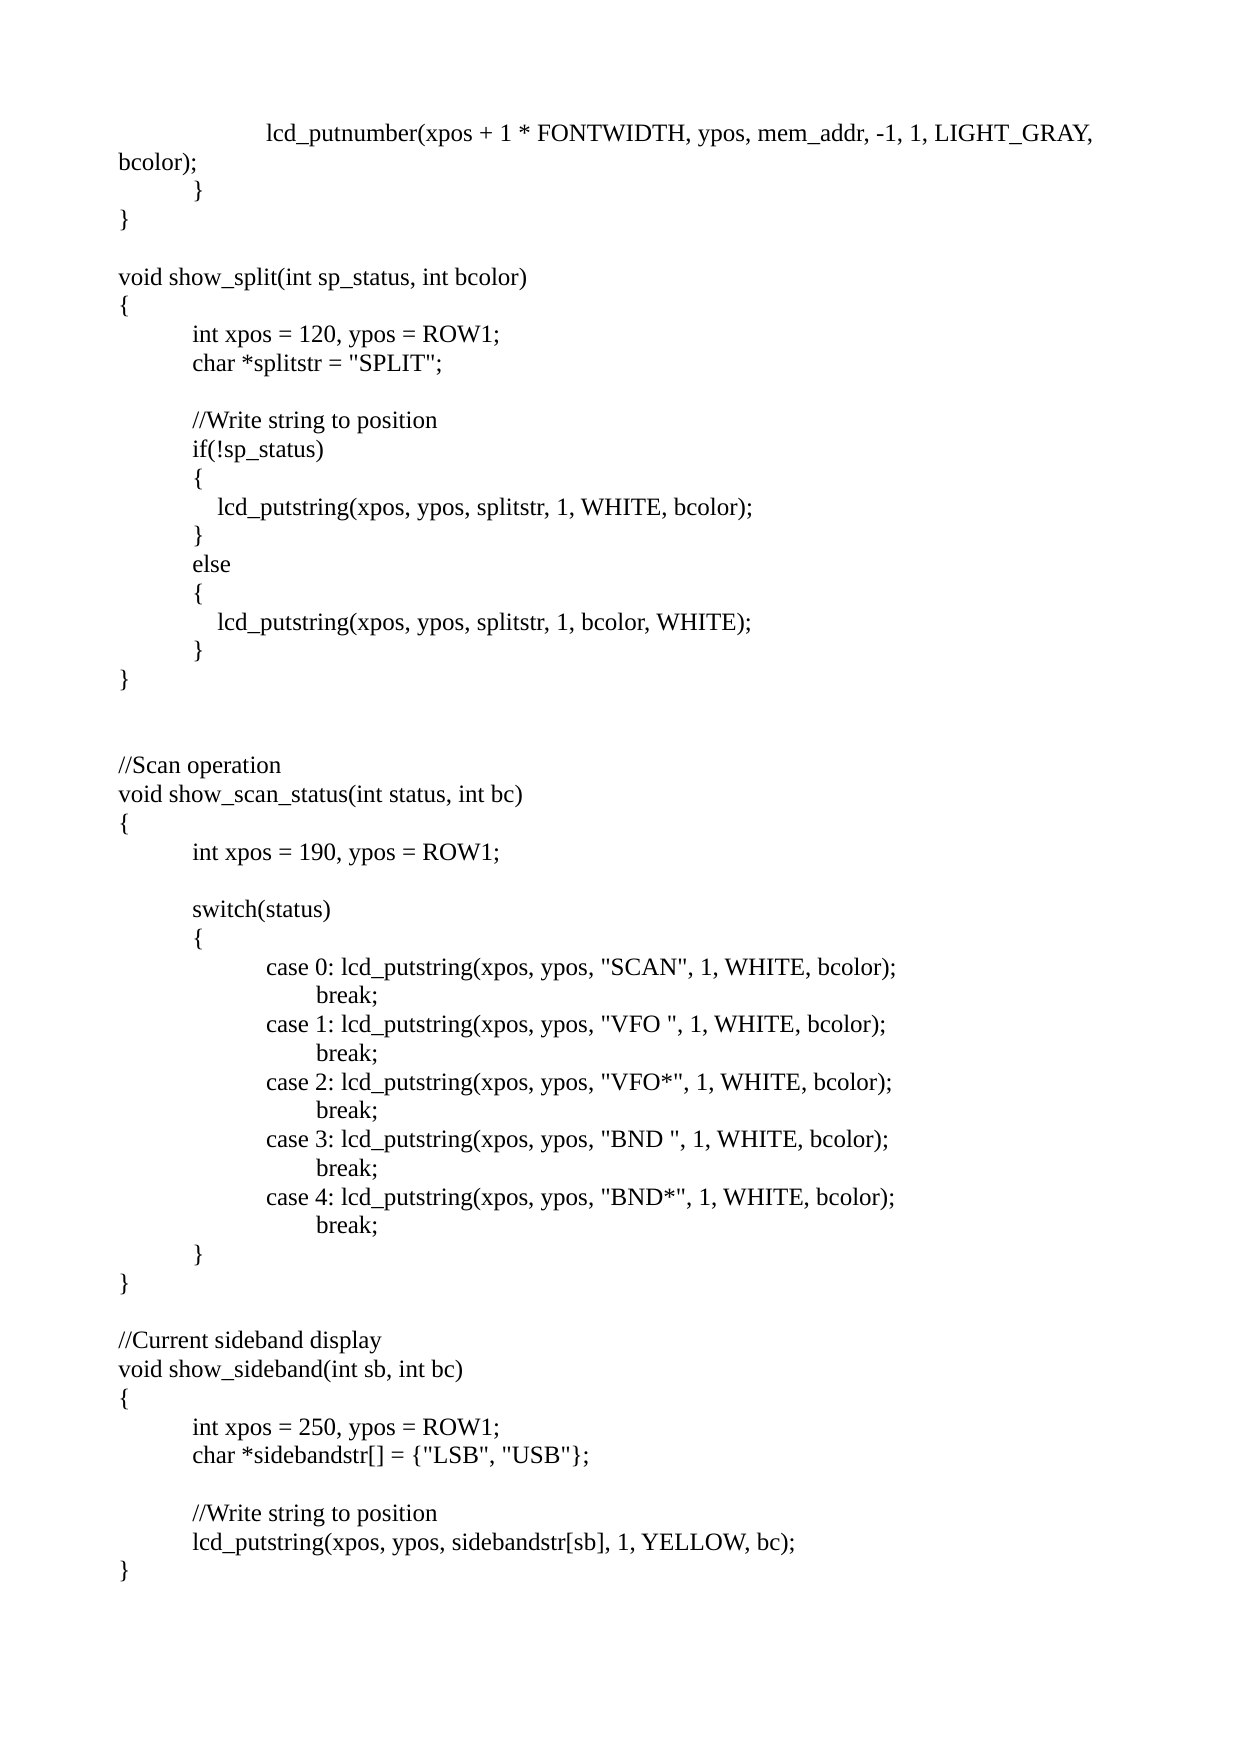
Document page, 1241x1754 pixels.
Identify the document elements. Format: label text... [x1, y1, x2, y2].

text switch(status) [118, 894, 1122, 923]
text { [118, 808, 1122, 837]
text if(!sp_status) [118, 434, 1122, 463]
text } [118, 521, 1122, 549]
text //Write string to position [118, 406, 1122, 434]
text } [118, 204, 1122, 233]
text break; [118, 981, 1122, 1009]
text { [118, 578, 1122, 607]
text //Scan operation [118, 751, 1122, 779]
text } [118, 636, 1122, 664]
text { [118, 923, 1122, 952]
text } [118, 664, 1122, 693]
text case 3: lcd_putstring(xpos, ypos, "BND ", 1, WHITE, bcolor); [118, 1124, 1122, 1153]
text } [118, 1239, 1122, 1268]
text int xpos = 190, ypos = ROW1; [118, 837, 1122, 866]
text //Current sideband display [118, 1326, 1122, 1354]
text { [118, 291, 1122, 319]
text } [118, 1268, 1122, 1297]
text lcd_putstring(xpos, ypos, splitstr, 1, WHITE, bcolor); [118, 492, 1122, 521]
text void show_sideband(int sb, int bc) [118, 1354, 1122, 1383]
text char *splitstr = "SPLIT"; [118, 348, 1122, 377]
text //Write string to position [118, 1498, 1122, 1527]
text case 4: lcd_putstring(xpos, ypos, "BND*", 1, WHITE, bcolor); [118, 1182, 1122, 1211]
text lcd_putnumber(xpos + 1 * FONTWIDTH, ypos, mem_addr, -1, 1, LIGHT_GRAY, bcolor); [118, 118, 1122, 176]
text int xpos = 250, ypos = ROW1; [118, 1412, 1122, 1441]
text } [118, 1556, 1122, 1584]
text lcd_putstring(xpos, ypos, splitstr, 1, bcolor, WHITE); [118, 607, 1122, 636]
text { [118, 1383, 1122, 1412]
text break; [118, 1038, 1122, 1067]
text lcd_putstring(xpos, ypos, sidebandstr[sb], 1, YELLOW, bc); [118, 1527, 1122, 1556]
text case 2: lcd_putstring(xpos, ypos, "VFO*", 1, WHITE, bcolor); [118, 1067, 1122, 1096]
text } [118, 176, 1122, 204]
text else [118, 549, 1122, 578]
text { [118, 463, 1122, 492]
text int xpos = 120, ypos = ROW1; [118, 319, 1122, 348]
text break; [118, 1096, 1122, 1124]
text break; [118, 1153, 1122, 1182]
text void show_split(int sp_status, int bcolor) [118, 262, 1122, 291]
text case 0: lcd_putstring(xpos, ypos, "SCAN", 1, WHITE, bcolor); [118, 952, 1122, 981]
text break; [118, 1211, 1122, 1239]
text void show_scan_status(int status, int bc) [118, 779, 1122, 808]
text char *sidebandstr[] = {"LSB", "USB"}; [118, 1441, 1122, 1469]
text case 1: lcd_putstring(xpos, ypos, "VFO ", 1, WHITE, bcolor); [118, 1009, 1122, 1038]
